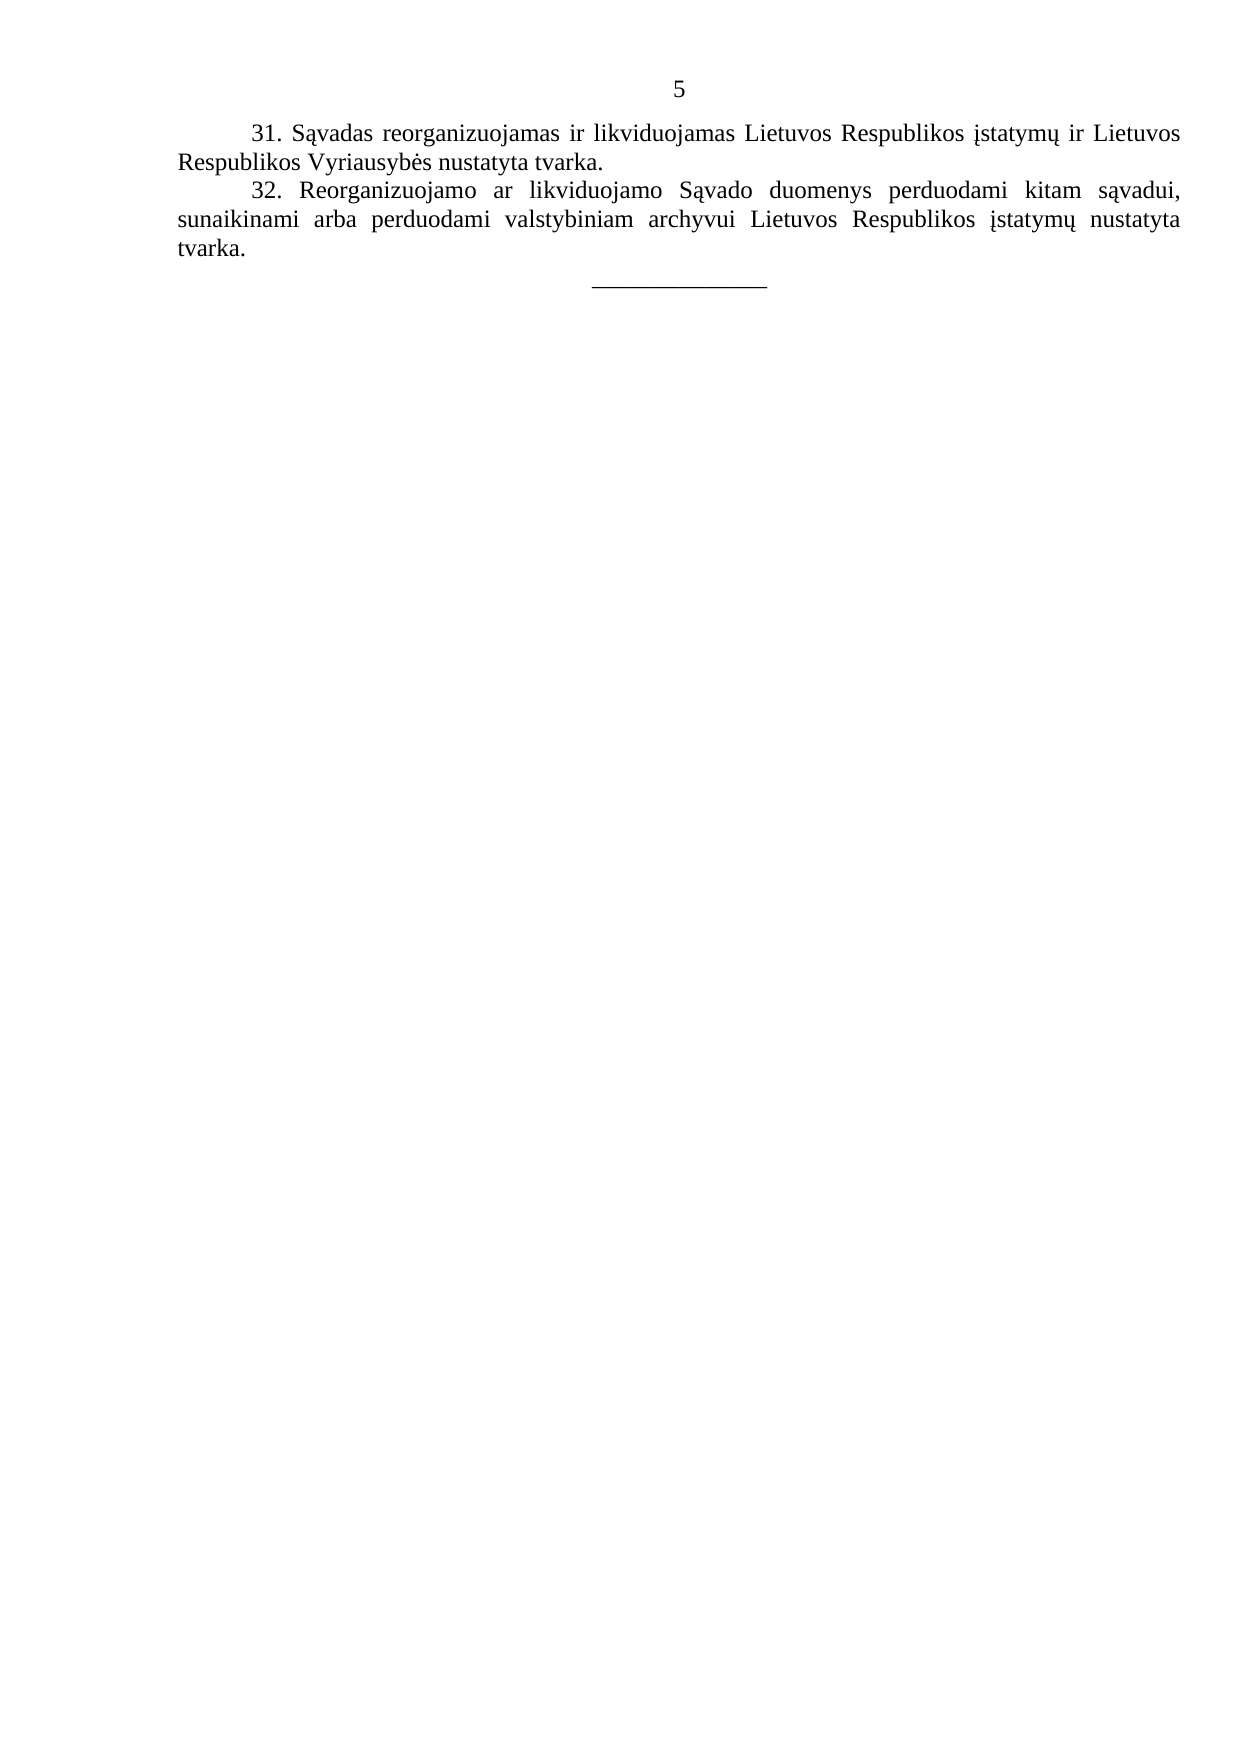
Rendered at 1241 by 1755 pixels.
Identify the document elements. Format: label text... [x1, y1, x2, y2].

text ______________ [177, 262, 1181, 291]
text 31. Sąvadas reorganizuojamas ir likviduojamas Lietuvos Respublikos įstatymų ir Lietuvos Respublikos Vyriausybės nustatyta tvarka. [177, 118, 1181, 176]
text 32. Reorganizuojamo ar likviduojamo Sąvado duomenys perduodami kitam sąvadui, sunaikinami arba perduodami valstybiniam archyvui Lietuvos Respublikos įstatymų nustatyta tvarka. [177, 176, 1181, 262]
